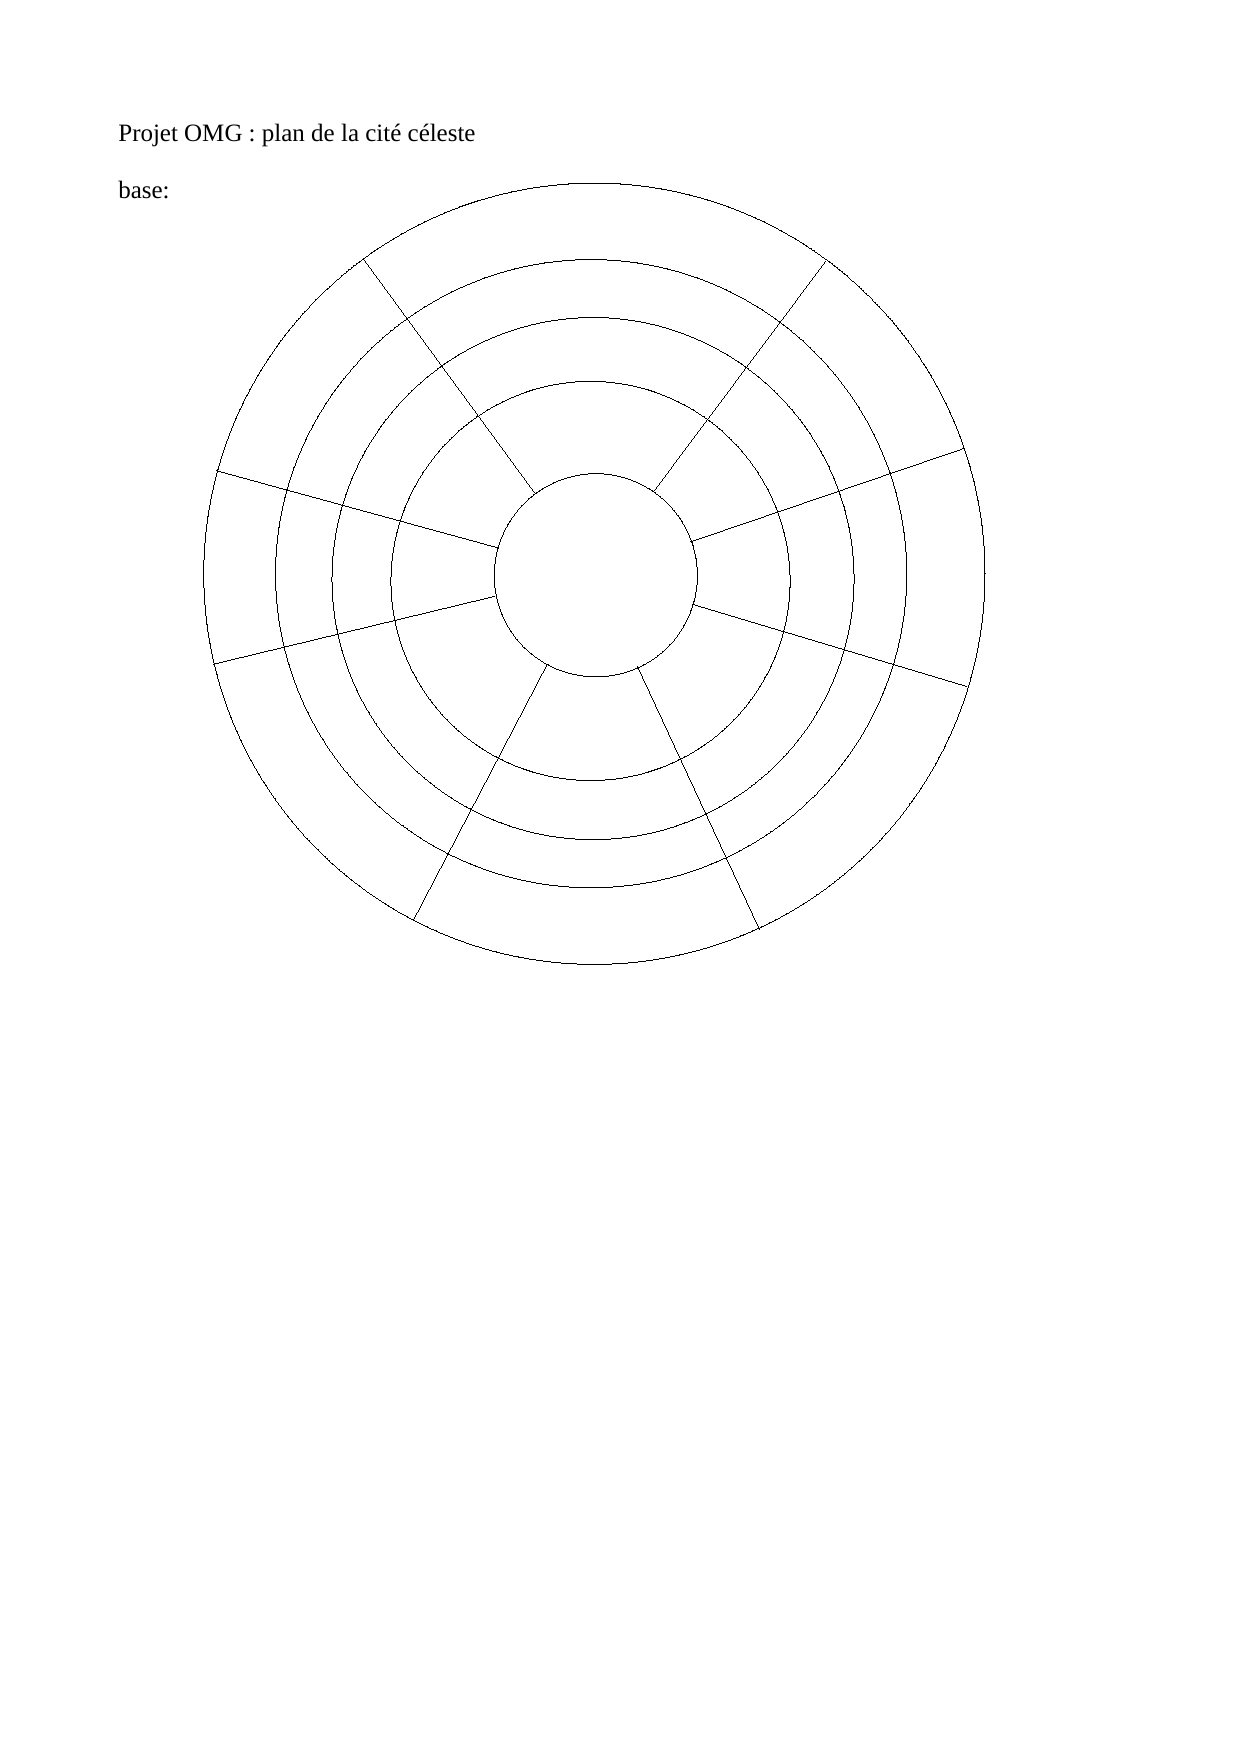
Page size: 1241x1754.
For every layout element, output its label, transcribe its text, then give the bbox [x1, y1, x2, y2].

text base: [118, 176, 1122, 204]
text Projet OMG : plan de la cité céleste [118, 118, 1122, 147]
